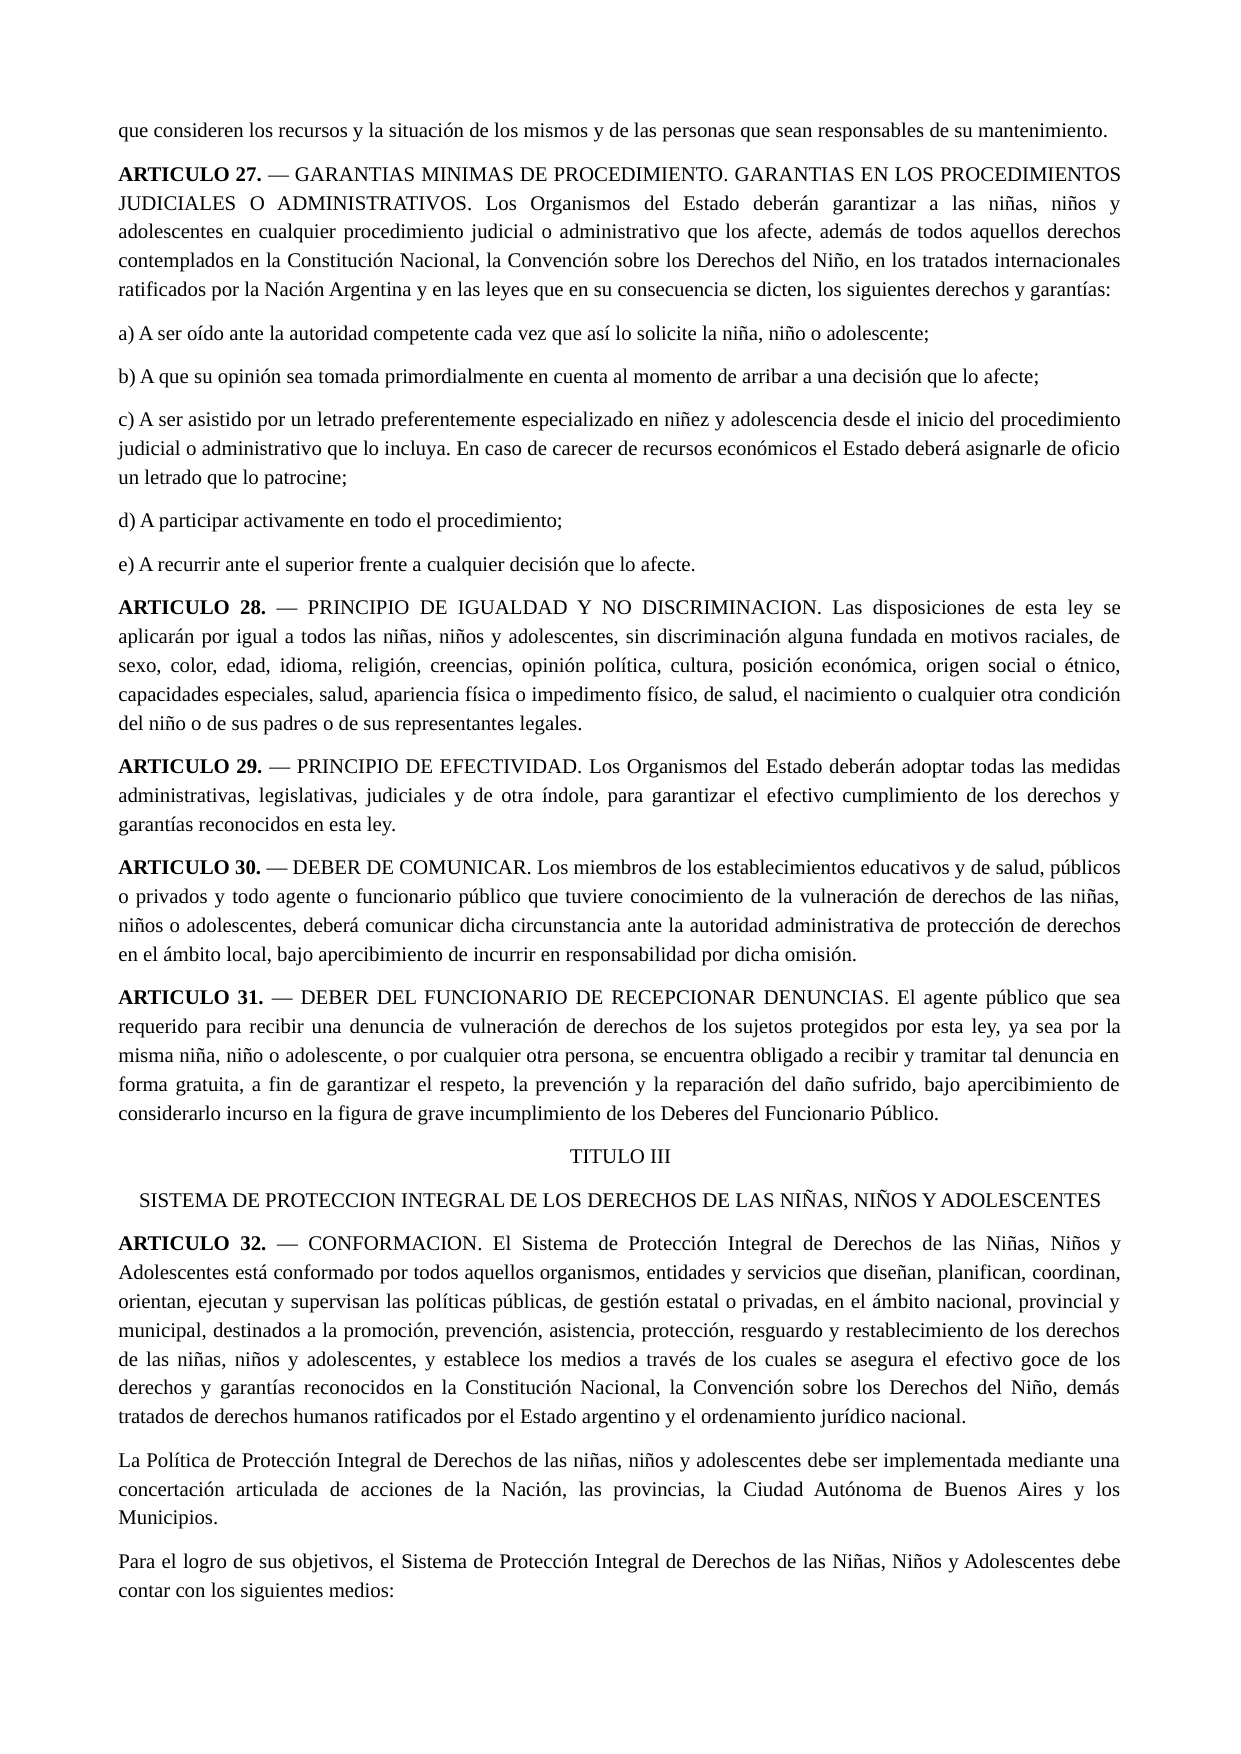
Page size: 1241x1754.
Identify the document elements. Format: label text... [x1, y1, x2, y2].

text ARTICULO 28. — PRINCIPIO DE IGUALDAD Y NO DISCRIMINACION. Las disposiciones de esta ley se aplicarán por igual a todos las niñas, niños y adolescentes, sin discriminación alguna fundada en motivos raciales, de sexo, color, edad, idioma, religión, creencias, opinión política, cultura, posición económica, origen social o étnico, capacidades especiales, salud, apariencia física o impedimento físico, de salud, el nacimiento o cualquier otra condición del niño o de sus padres o de sus representantes legales. [118, 595, 1122, 735]
text ARTICULO 27. — GARANTIAS MINIMAS DE PROCEDIMIENTO. GARANTIAS EN LOS PROCEDIMIENTOS JUDICIALES O ADMINISTRATIVOS. Los Organismos del Estado deberán garantizar a las niñas, niños y adolescentes en cualquier procedimiento judicial o administrativo que los afecte, además de todos aquellos derechos contemplados en la Constitución Nacional, la Convención sobre los Derechos del Niño, en los tratados internacionales ratificados por la Nación Argentina y en las leyes que en su consecuencia se dicten, los siguientes derechos y garantías: [118, 162, 1122, 301]
text TITULO III [118, 1144, 1122, 1168]
text c) A ser asistido por un letrado preferentemente especializado en niñez y adolescencia desde el inicio del procedimiento judicial o administrativo que lo incluya. En caso de carecer de recursos económicos el Estado deberá asignarle de oficio un letrado que lo patrocine; [118, 407, 1122, 489]
text Para el logro de sus objetivos, el Sistema de Protección Integral de Derechos de las Niñas, Niños y Adolescentes debe contar con los siguientes medios: [118, 1549, 1122, 1602]
text a) A ser oído ante la autoridad competente cada vez que así lo solicite la niña, niño o adolescente; [118, 320, 1122, 344]
text ARTICULO 31. — DEBER DEL FUNCIONARIO DE RECEPCIONAR DENUNCIAS. El agente público que sea requerido para recibir una denuncia de vulneración de derechos de los sujetos protegidos por esta ley, ya sea por la misma niña, niño o adolescente, o por cualquier otra persona, se encuentra obligado a recibir y tramitar tal denuncia en forma gratuita, a fin de garantizar el respeto, la prevención y la reparación del daño sufrido, bajo apercibimiento de considerarlo incurso en la figura de grave incumplimiento de los Deberes del Funcionario Público. [118, 985, 1122, 1125]
text La Política de Protección Integral de Derechos de las niñas, niños y adolescentes debe ser implementada mediante una concertación articulada de acciones de la Nación, las provincias, la Ciudad Autónoma de Buenos Aires y los Municipios. [118, 1448, 1122, 1529]
text b) A que su opinión sea tomada primordialmente en cuenta al momento de arribar a una decisión que lo afecte; [118, 364, 1122, 388]
text ARTICULO 30. — DEBER DE COMUNICAR. Los miembros de los establecimientos educativos y de salud, públicos o privados y todo agente o funcionario público que tuviere conocimiento de la vulneración de derechos de las niñas, niños o adolescentes, deberá comunicar dicha circunstancia ante la autoridad administrativa de protección de derechos en el ámbito local, bajo apercibimiento de incurrir en responsabilidad por dicha omisión. [118, 855, 1122, 966]
text ARTICULO 32. — CONFORMACION. El Sistema de Protección Integral de Derechos de las Niñas, Niños y Adolescentes está conformado por todos aquellos organismos, entidades y servicios que diseñan, planifican, coordinan, orientan, ejecutan y supervisan las políticas públicas, de gestión estatal o privadas, en el ámbito nacional, provincial y municipal, destinados a la promoción, prevención, asistencia, protección, resguardo y restablecimiento de los derechos de las niñas, niños y adolescentes, y establece los medios a través de los cuales se asegura el efectivo goce de los derechos y garantías reconocidos en la Constitución Nacional, la Convención sobre los Derechos del Niño, demás tratados de derechos humanos ratificados por el Estado argentino y el ordenamiento jurídico nacional. [118, 1231, 1122, 1428]
text d) A participar activamente en todo el procedimiento; [118, 508, 1122, 532]
text SISTEMA DE PROTECCION INTEGRAL DE LOS DERECHOS DE LAS NIÑAS, NIÑOS Y ADOLESCENTES [118, 1188, 1122, 1212]
text que consideren los recursos y la situación de los mismos y de las personas que sean responsables de su mantenimiento. [118, 118, 1122, 142]
text ARTICULO 29. — PRINCIPIO DE EFECTIVIDAD. Los Organismos del Estado deberán adoptar todas las medidas administrativas, legislativas, judiciales y de otra índole, para garantizar el efectivo cumplimiento de los derechos y garantías reconocidos en esta ley. [118, 754, 1122, 836]
text e) A recurrir ante el superior frente a cualquier decisión que lo afecte. [118, 552, 1122, 576]
